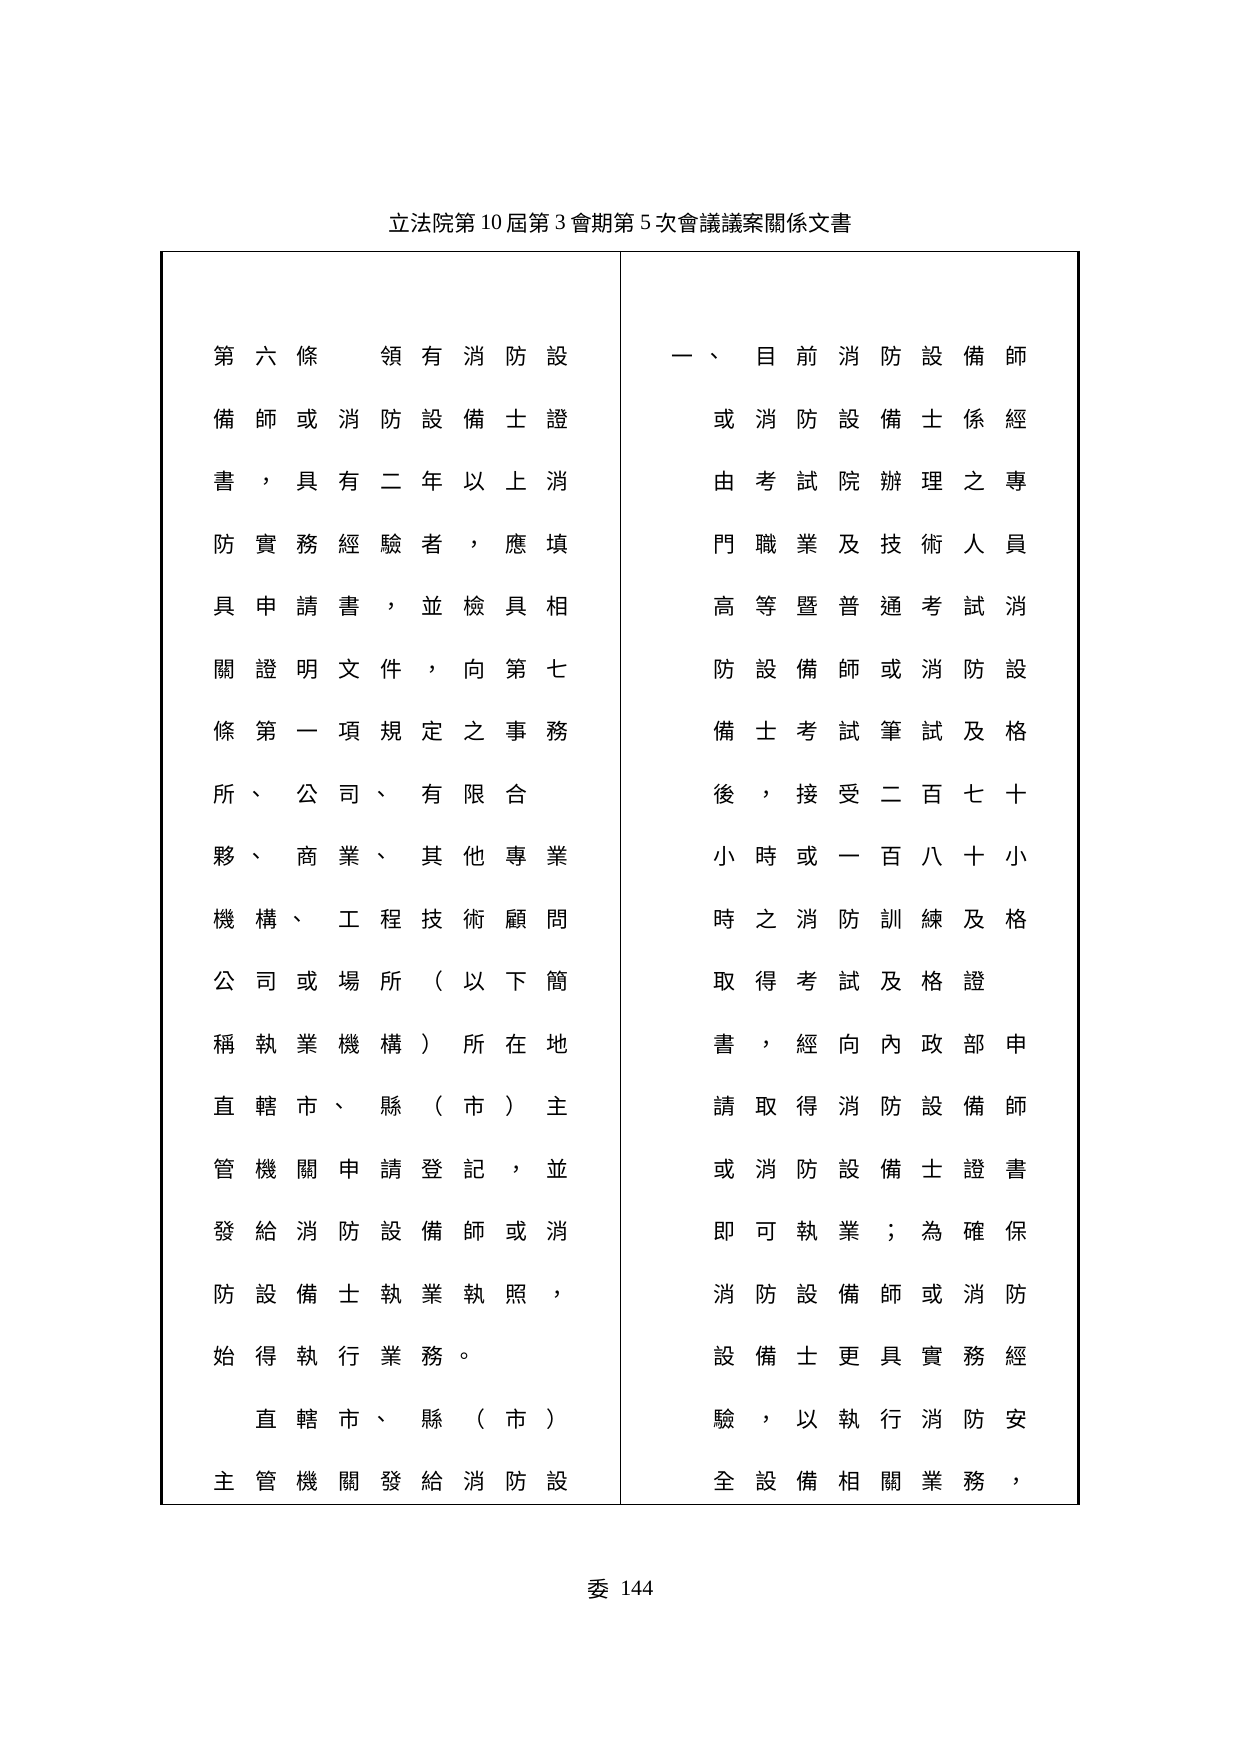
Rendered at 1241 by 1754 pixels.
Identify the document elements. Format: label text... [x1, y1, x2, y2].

table_cell 第六條 領有消防設備師或消防設備士證書，具有二年以上消防實務經驗者，應填具申請書，並檢具相關證明文件，向第七條第一項規定之事務所、公司、有限合夥、商業、其他專業機構、工程技術顧問公司或場所（以下簡稱執業機構）所在地直轄市、縣（市）主管機關申請登記，並發給消防設備師或消防設備士執業執照，始得執行業務。 直轄市、縣（市）主管機關發給消防設 [163, 252, 620, 1504]
table_cell 一、目前消防設備師或消防設備士係經由考試院辦理之專門職業及技術人員高等暨普通考試消防設備師或消防設備士考試筆試及格後，接受二百七十小時或一百八十小時之消防訓練及格取得考試及格證書，經向內政部申請取得消防設備師或消防設備士證書即可執業；為確保消防設備師或消防設備士更具實務經驗，以執行消防安全設備相關業務， [621, 252, 1077, 1504]
